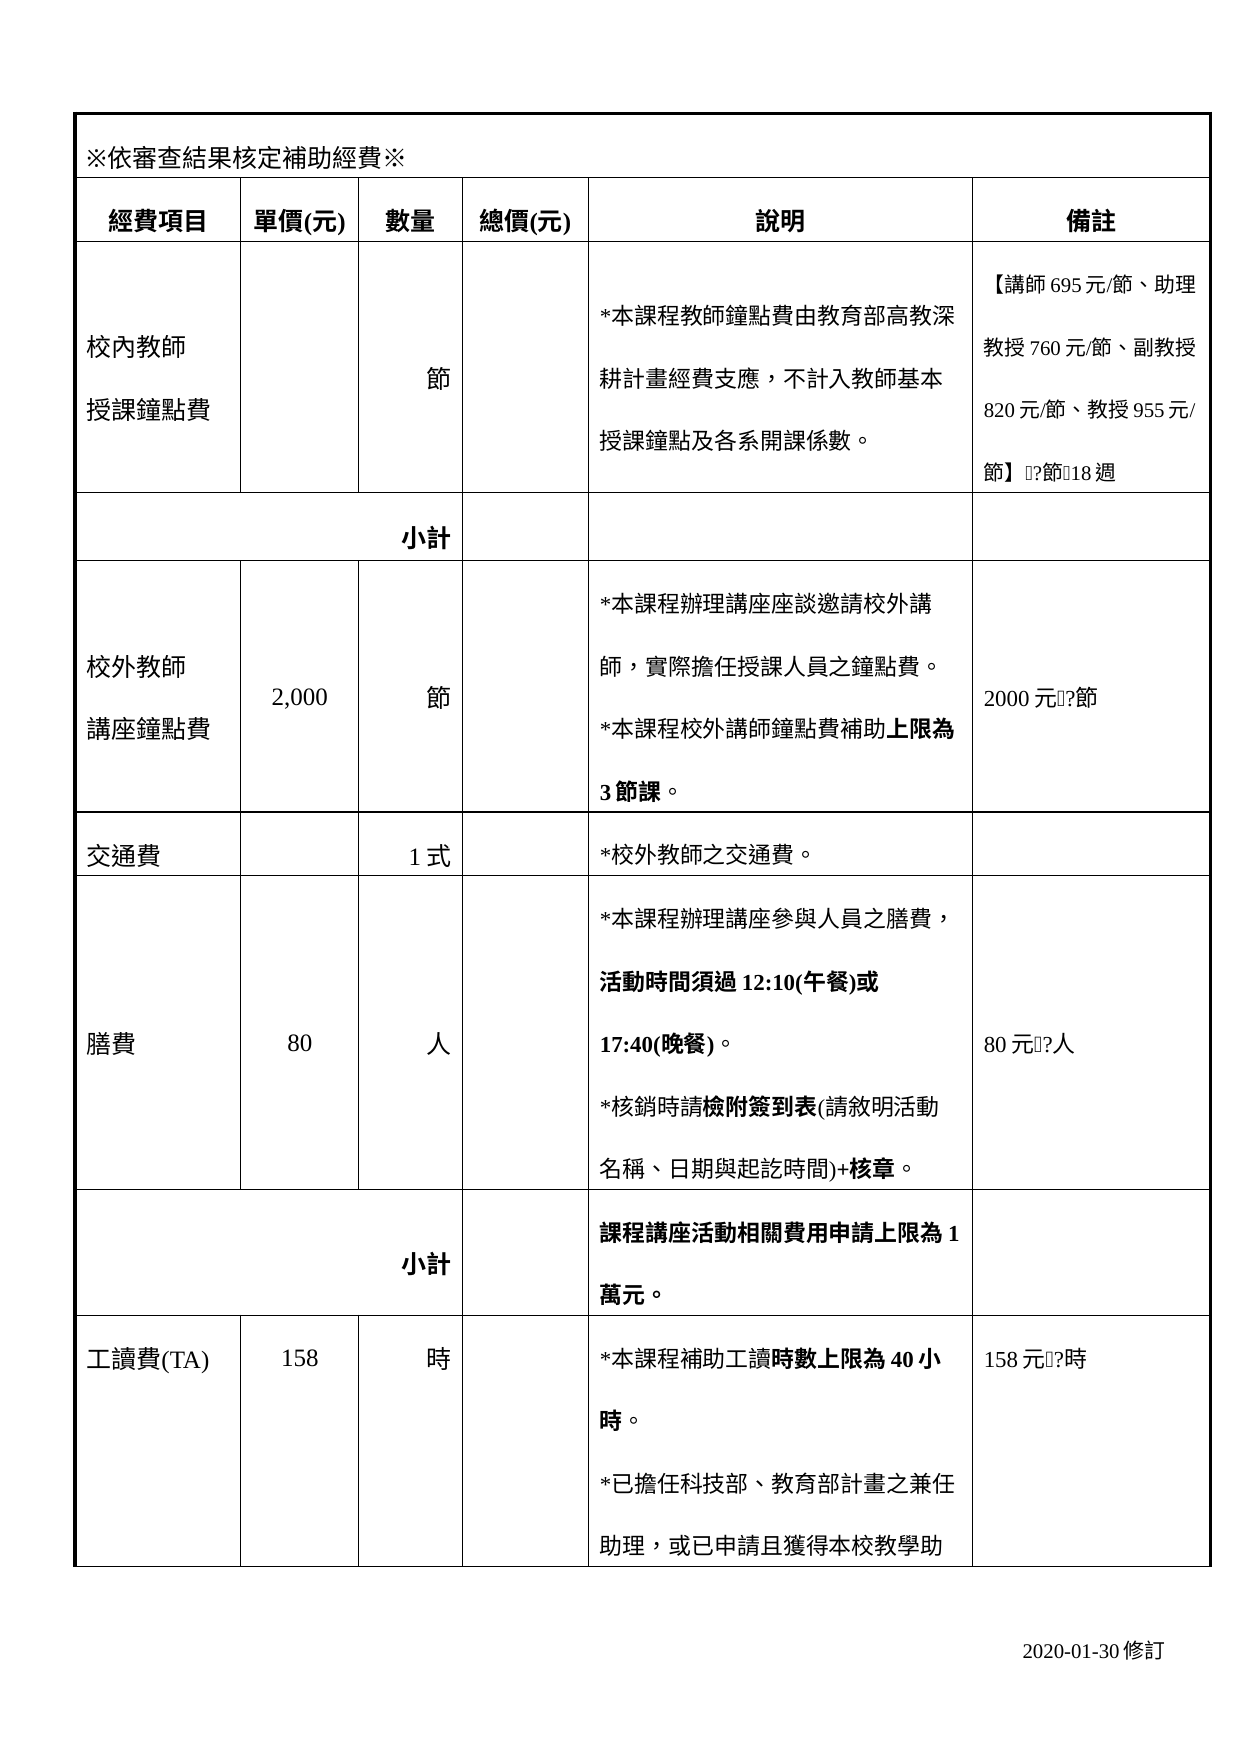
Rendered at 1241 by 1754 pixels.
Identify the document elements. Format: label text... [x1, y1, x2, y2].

table_cell 2,000 [241, 561, 358, 811]
table_cell 說明 [589, 178, 972, 241]
table_cell 膳費 [77, 876, 240, 1188]
table_cell [463, 493, 588, 560]
table_cell *本課程補助工讀時數上限為40小時。 *已擔任科技部、教育部計畫之兼任助理，或已申請且獲得本校教學助 [589, 1316, 972, 1566]
table_cell [973, 493, 1209, 560]
table_cell 2000元?節 [973, 561, 1209, 811]
table_cell 總價(元) [463, 178, 588, 241]
table_cell 1式 [359, 813, 462, 875]
table_cell 備註 [973, 178, 1209, 241]
table_cell 158 [241, 1316, 358, 1566]
table_cell 節 [359, 561, 462, 811]
table_cell [589, 493, 972, 560]
table_cell 80 [241, 876, 358, 1188]
table_cell [463, 1316, 588, 1566]
table_header ※依審查結果核定補助經費※ [77, 115, 1209, 177]
table_cell [463, 876, 588, 1188]
table_cell *本課程教師鐘點費由教育部高教深耕計畫經費支應，不計入教師基本授課鐘點及各系開課係數。 [589, 242, 972, 492]
table_cell 158元?時 [973, 1316, 1209, 1566]
table_cell 小計 [77, 493, 462, 560]
table_cell 小計 [77, 1190, 462, 1314]
table_cell *校外教師之交通費。 [589, 813, 972, 875]
table_cell [463, 561, 588, 811]
table_cell 校外教師 講座鐘點費 [77, 561, 240, 811]
table_cell 人 [359, 876, 462, 1188]
table_cell 工讀費(TA) [77, 1316, 240, 1566]
table_cell 課程講座活動相關費用申請上限為1萬元。 [589, 1190, 972, 1314]
table_cell 單價(元) [241, 178, 358, 241]
table_cell 節 [359, 242, 462, 492]
table_cell [973, 813, 1209, 875]
table_cell 交通費 [77, 813, 240, 875]
table_cell [463, 242, 588, 492]
table_cell 80元?人 [973, 876, 1209, 1188]
table_cell 校內教師 授課鐘點費 [77, 242, 240, 492]
table_cell [973, 1190, 1209, 1314]
table_cell [241, 813, 358, 875]
table_cell 時 [359, 1316, 462, 1566]
table_cell [241, 242, 358, 492]
table_cell *本課程辦理講座座談邀請校外講師，實際擔任授課人員之鐘點費。 *本課程校外講師鐘點費補助上限為3節課。 [589, 561, 972, 811]
table_cell 數量 [359, 178, 462, 241]
table_cell [463, 813, 588, 875]
table_cell [463, 1190, 588, 1314]
table_cell *本課程辦理講座參與人員之膳費，活動時間須過12:10(午餐)或17:40(晚餐)。 *核銷時請檢附簽到表(請敘明活動名稱、日期與起訖時間)+核章。 [589, 876, 972, 1188]
table_cell 【講師695元/節、助理教授760元/節、副教授820元/節、教授955元/節】?節18週 [973, 242, 1209, 492]
table_cell 經費項目 [77, 178, 240, 241]
